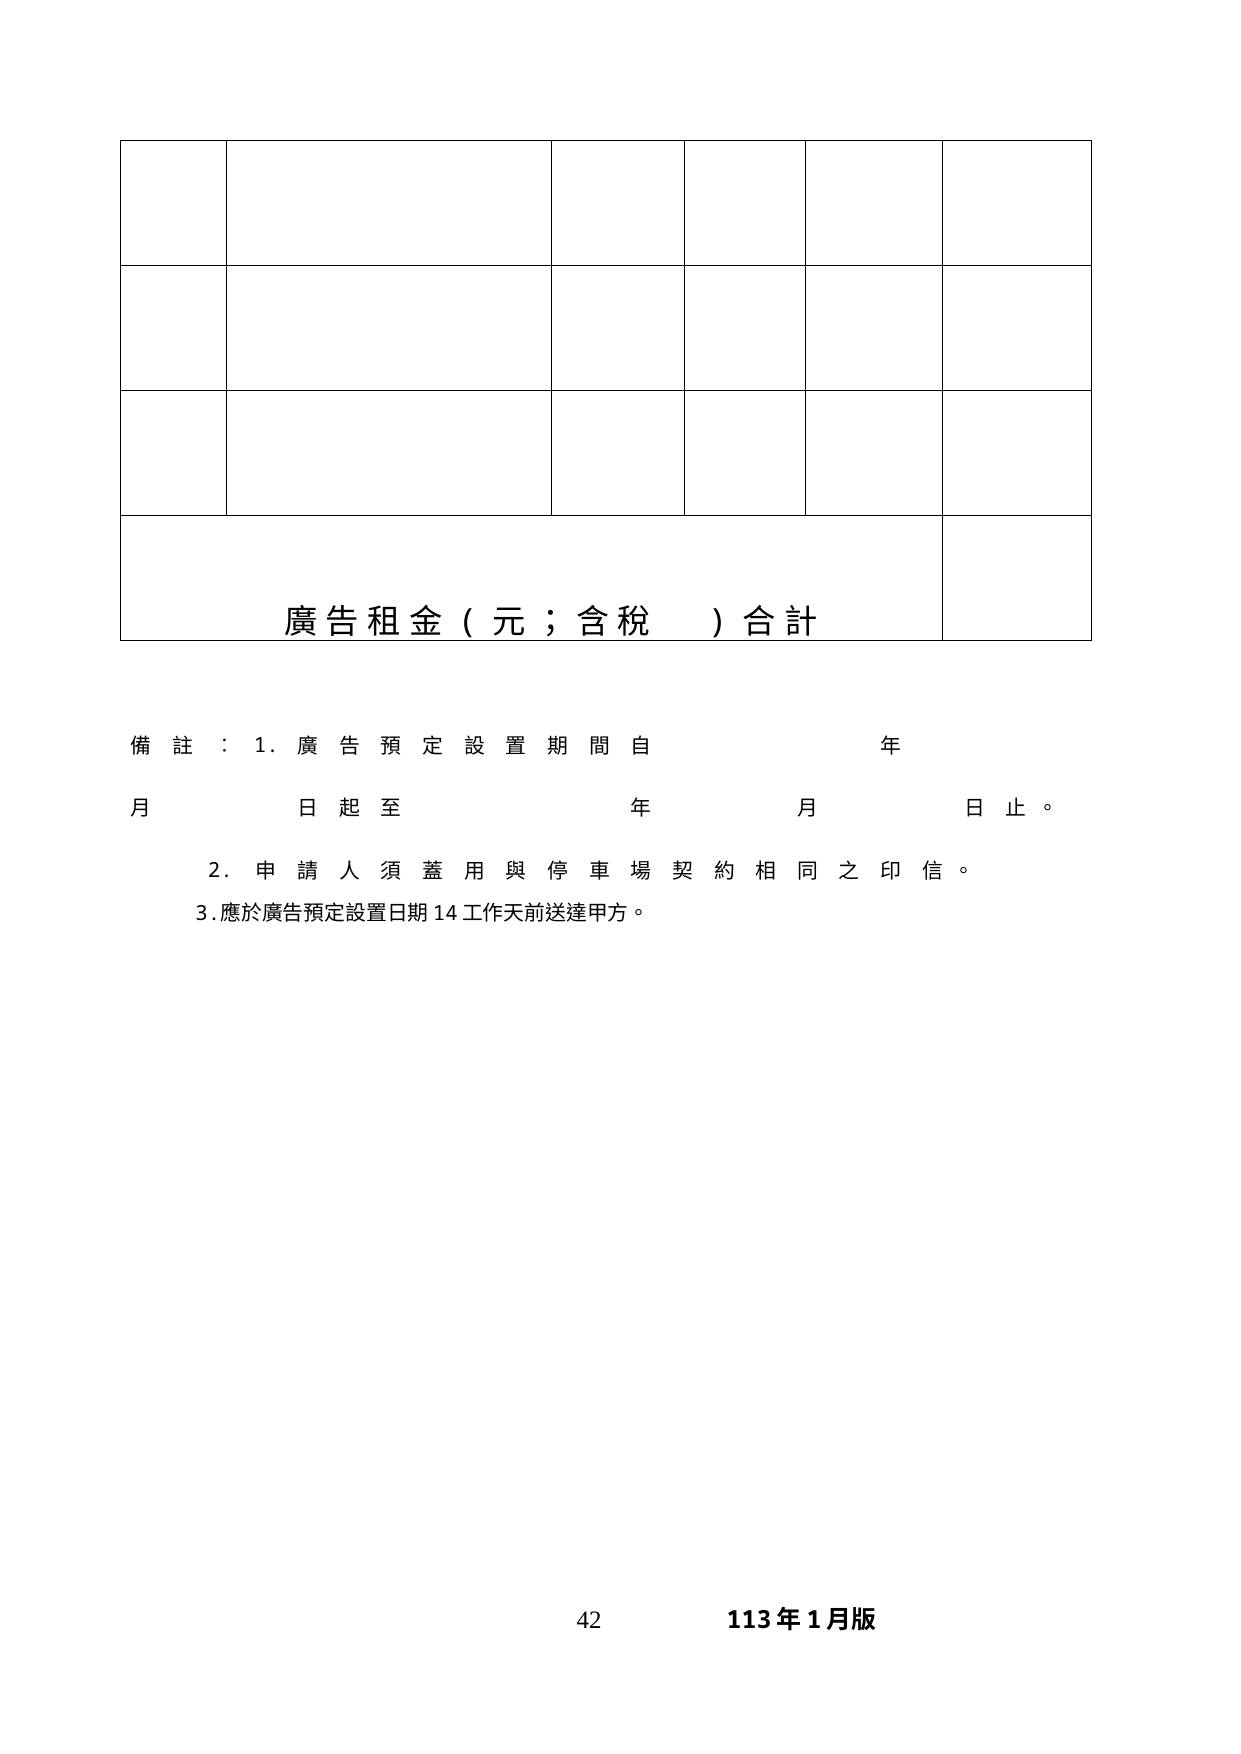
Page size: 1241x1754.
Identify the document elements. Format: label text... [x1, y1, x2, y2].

table_cell [943, 516, 1091, 640]
table_cell [806, 266, 942, 390]
table_cell [227, 141, 551, 265]
text 備註︰1.廣告預定設置期間自 年 月 日起至 年 月 日止。 [120, 703, 1067, 828]
text 2.申請人須蓋用與停車場契約相同之印信。 [120, 828, 1120, 890]
table_cell [227, 391, 551, 515]
table_cell [121, 391, 226, 515]
table_cell [552, 266, 684, 390]
table_cell [685, 266, 805, 390]
table_cell [943, 141, 1091, 265]
table_cell [121, 141, 226, 265]
table_cell [943, 391, 1091, 515]
table_cell [943, 266, 1091, 390]
table_cell [685, 141, 805, 265]
table_cell 廣告租金(元；含稅)合計 [121, 516, 942, 640]
table_cell [552, 141, 684, 265]
text 3.應於廣告預定設置日期14工作天前送達甲方。 [120, 890, 1160, 928]
table_cell [685, 391, 805, 515]
table_cell [806, 391, 942, 515]
table_cell [121, 266, 226, 390]
table_cell [227, 266, 551, 390]
table_cell [806, 141, 942, 265]
table_cell [552, 391, 684, 515]
